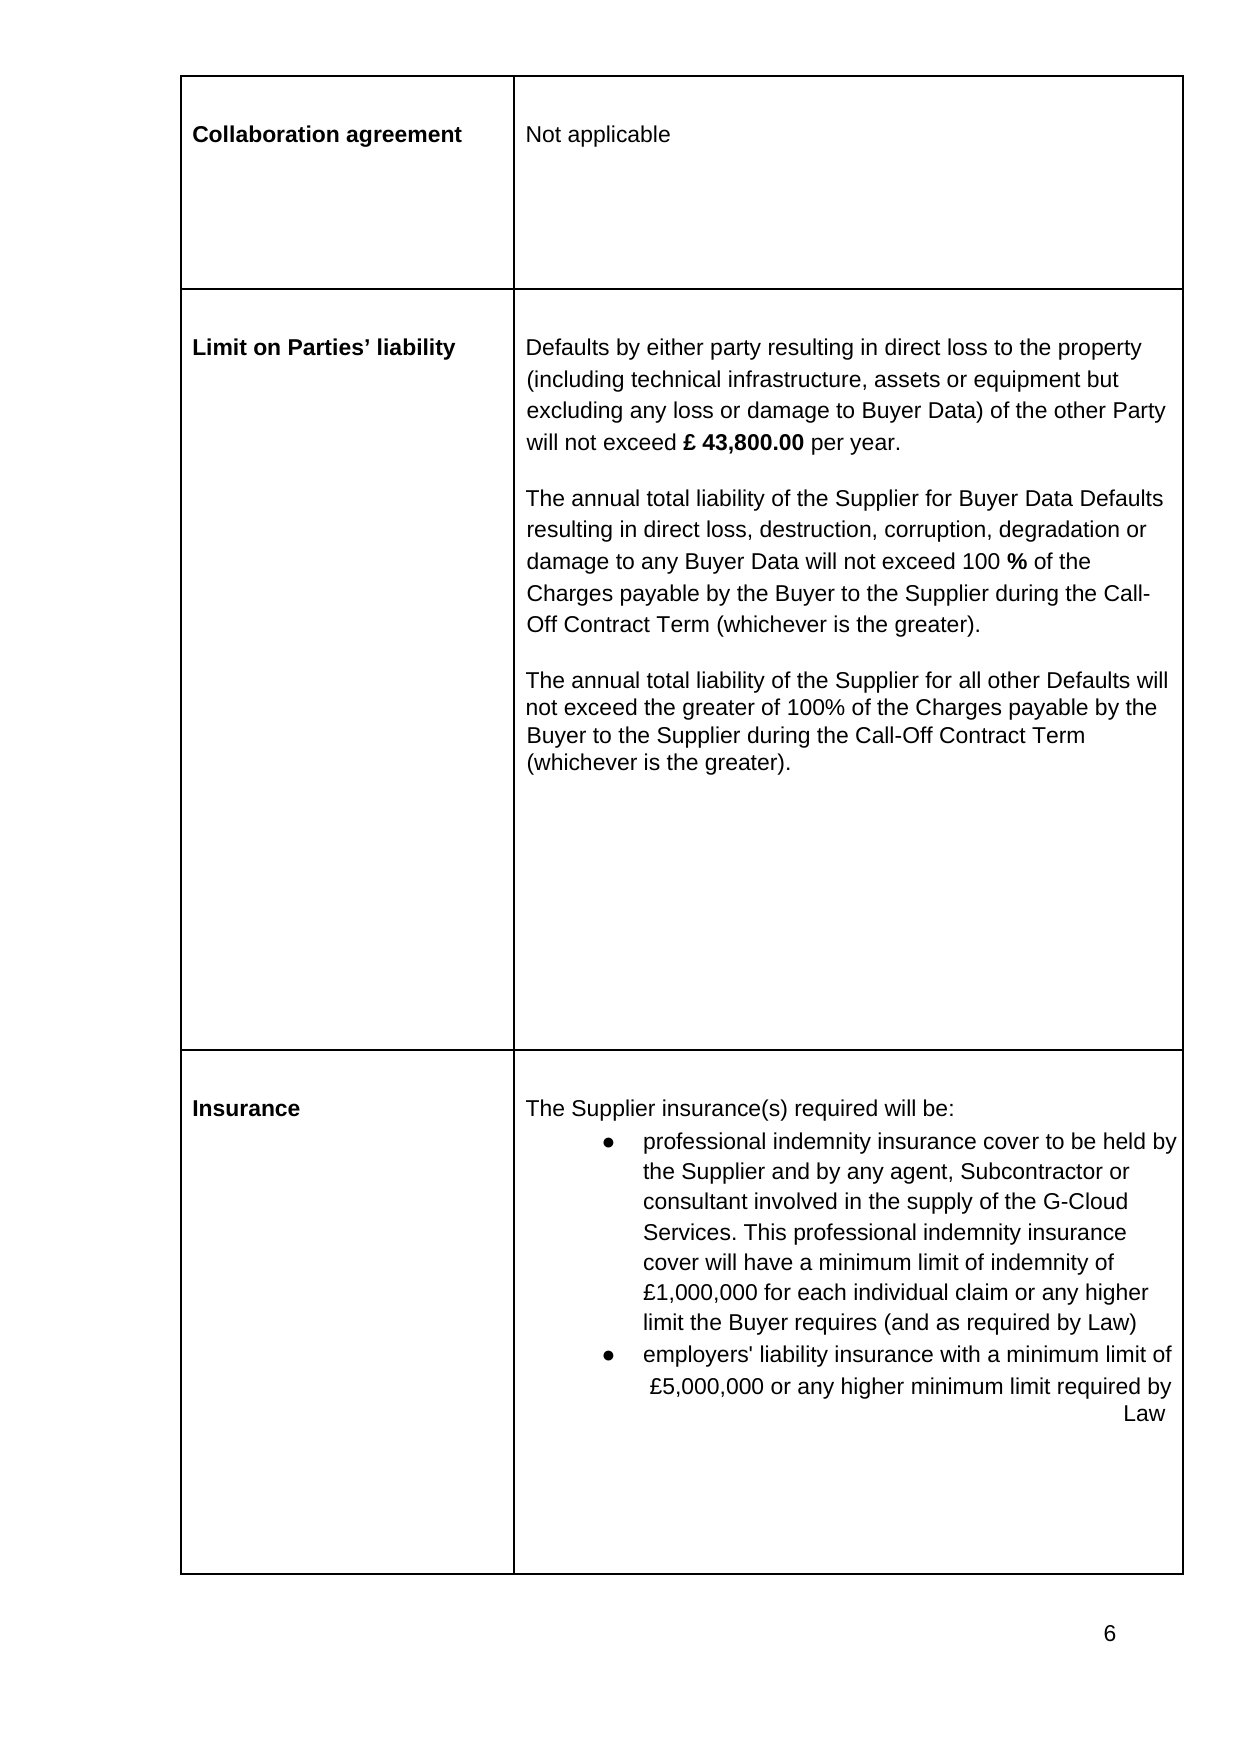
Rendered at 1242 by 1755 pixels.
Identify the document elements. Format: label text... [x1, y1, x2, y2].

table_cell Insurance [182, 1051, 513, 1573]
table_cell Not applicable [515, 77, 1182, 288]
table_cell The Supplier insurance(s) required will be: professional indemnity insurance cover to be held by the Supplier and by any agent, Subcontractor or consultant involved in the supply of the G-Cloud Services. This professional indemnity insurance cover will have a minimum limit of indemnity of £1,000,000 for each individual claim or any higher limit the Buyer requires (and as required by Law) employers' liability insurance with a minimum limit of £5,000,000 or any higher minimum limit required by Law [515, 1051, 1182, 1573]
table_cell Limit on Parties’ liability [182, 290, 513, 1049]
table_cell Collaboration agreement [182, 77, 513, 288]
table_cell Defaults by either party resulting in direct loss to the property (including technical infrastructure, assets or equipment but excluding any loss or damage to Buyer Data) of the other Party will not exceed £ 43,800.00 per year. The annual total liability of the Supplier for Buyer Data Defaults resulting in direct loss, destruction, corruption, degradation or damage to any Buyer Data will not exceed 100 % of the Charges payable by the Buyer to the Supplier during the Call-Off Contract Term (whichever is the greater). The annual total liability of the Supplier for all other Defaults will not exceed the greater of 100% of the Charges payable by the Buyer to the Supplier during the Call-Off Contract Term (whichever is the greater). [515, 290, 1182, 1049]
